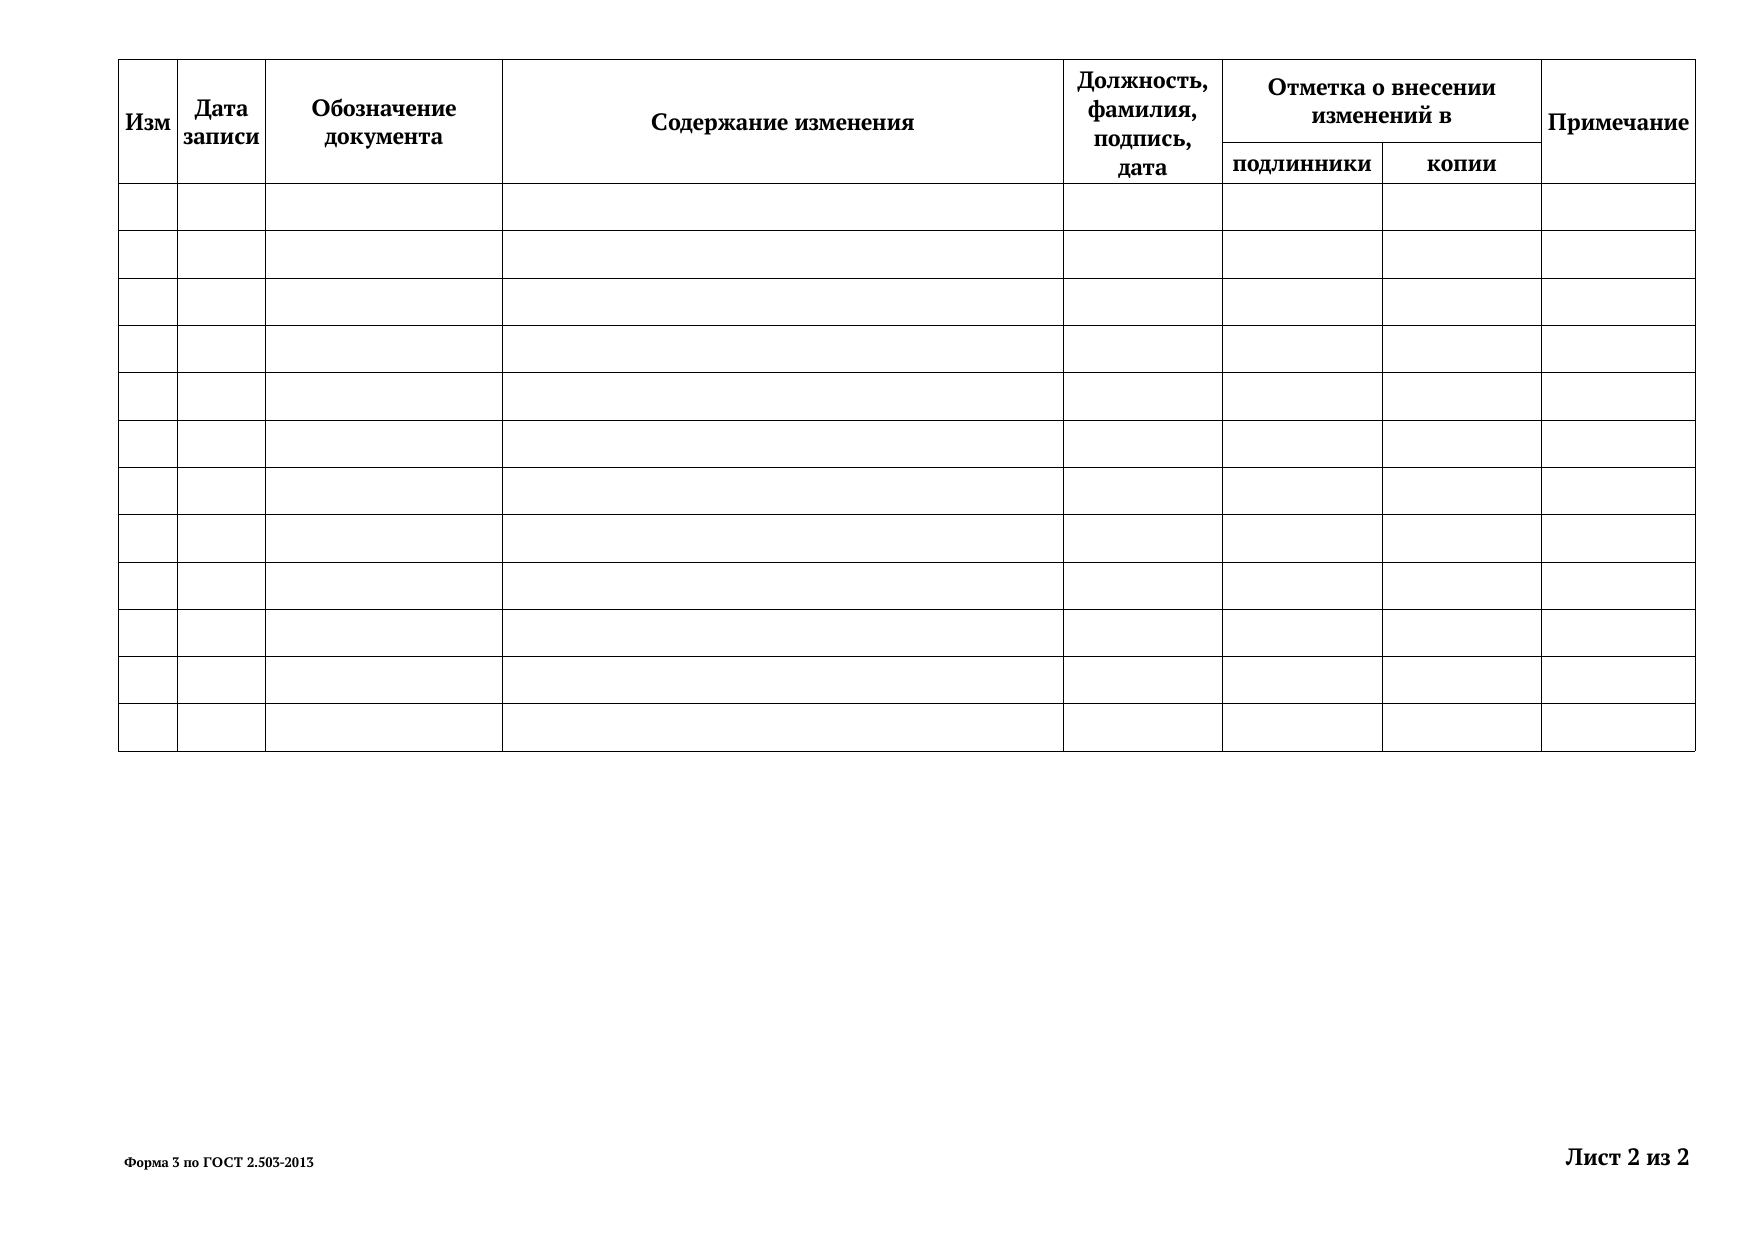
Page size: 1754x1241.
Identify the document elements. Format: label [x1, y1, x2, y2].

table_cell [1542, 610, 1695, 656]
table_cell [1383, 326, 1541, 372]
table_cell [1064, 279, 1222, 325]
table_cell [178, 563, 265, 609]
table_cell [1383, 468, 1541, 514]
table_cell [1542, 515, 1695, 561]
table_cell [1223, 515, 1382, 561]
table_cell [266, 373, 502, 419]
table_cell [178, 421, 265, 467]
table_cell [1383, 184, 1541, 230]
table_cell [1064, 704, 1222, 751]
table_cell [119, 610, 177, 656]
table_cell [1064, 563, 1222, 609]
table_cell [503, 657, 1063, 703]
table_cell [503, 515, 1063, 561]
table_cell [119, 279, 177, 325]
table_cell [503, 421, 1063, 467]
table_cell [266, 468, 502, 514]
table_cell [1542, 184, 1695, 230]
table_cell [1383, 373, 1541, 419]
table_cell [1542, 563, 1695, 609]
table_cell [178, 704, 265, 751]
table_cell [1223, 657, 1382, 703]
table_cell [119, 231, 177, 278]
table_cell [503, 373, 1063, 419]
table_cell [1064, 373, 1222, 419]
table_cell [1223, 704, 1382, 751]
table_cell [1383, 563, 1541, 609]
table_cell [1383, 704, 1541, 751]
table_cell [1064, 468, 1222, 514]
table_cell [1383, 421, 1541, 467]
table_cell [266, 231, 502, 278]
table_cell [178, 373, 265, 419]
table_cell [178, 468, 265, 514]
table_cell [1064, 326, 1222, 372]
table_cell [1223, 279, 1382, 325]
table_cell [1383, 231, 1541, 278]
table_cell [1064, 657, 1222, 703]
table_cell [1542, 231, 1695, 278]
table_cell [266, 563, 502, 609]
table_cell [178, 610, 265, 656]
table_cell [119, 373, 177, 419]
table_cell [503, 468, 1063, 514]
table_cell [178, 279, 265, 325]
table_cell [1064, 421, 1222, 467]
table_cell [503, 326, 1063, 372]
table_cell [266, 421, 502, 467]
table_cell [1223, 231, 1382, 278]
table_cell [119, 515, 177, 561]
table_cell [1383, 610, 1541, 656]
table_cell [1223, 563, 1382, 609]
table_cell [178, 326, 265, 372]
table_cell [1383, 657, 1541, 703]
table_cell [266, 184, 502, 230]
table_cell [1542, 657, 1695, 703]
table_cell [178, 657, 265, 703]
table_cell [1542, 373, 1695, 419]
table_cell [1064, 231, 1222, 278]
table_cell [1542, 326, 1695, 372]
table_cell [503, 231, 1063, 278]
table_cell [1223, 184, 1382, 230]
table_cell [1223, 610, 1382, 656]
table_cell [119, 421, 177, 467]
table_cell [266, 610, 502, 656]
table_cell [266, 704, 502, 751]
table_cell [1542, 421, 1695, 467]
table_cell [503, 704, 1063, 751]
table_cell [1383, 279, 1541, 325]
table_cell [503, 563, 1063, 609]
table_cell [119, 657, 177, 703]
table_cell [1542, 704, 1695, 751]
table_cell [266, 279, 502, 325]
table_cell [119, 326, 177, 372]
table_cell [1223, 421, 1382, 467]
table_cell [178, 515, 265, 561]
table_cell [1064, 515, 1222, 561]
table_cell [1383, 515, 1541, 561]
table_cell [266, 657, 502, 703]
table_cell [503, 279, 1063, 325]
table_cell [1064, 610, 1222, 656]
table_cell [119, 468, 177, 514]
table_cell [178, 231, 265, 278]
table_cell [1223, 326, 1382, 372]
table_cell [178, 184, 265, 230]
table_cell [1064, 184, 1222, 230]
table_cell [266, 515, 502, 561]
table_cell [503, 610, 1063, 656]
table_cell [1223, 468, 1382, 514]
table_cell [503, 184, 1063, 230]
table_cell [1223, 373, 1382, 419]
table_cell [1542, 468, 1695, 514]
table_cell [1542, 279, 1695, 325]
table_cell [266, 326, 502, 372]
table_cell [119, 704, 177, 751]
table_cell [119, 563, 177, 609]
table_cell [119, 184, 177, 230]
